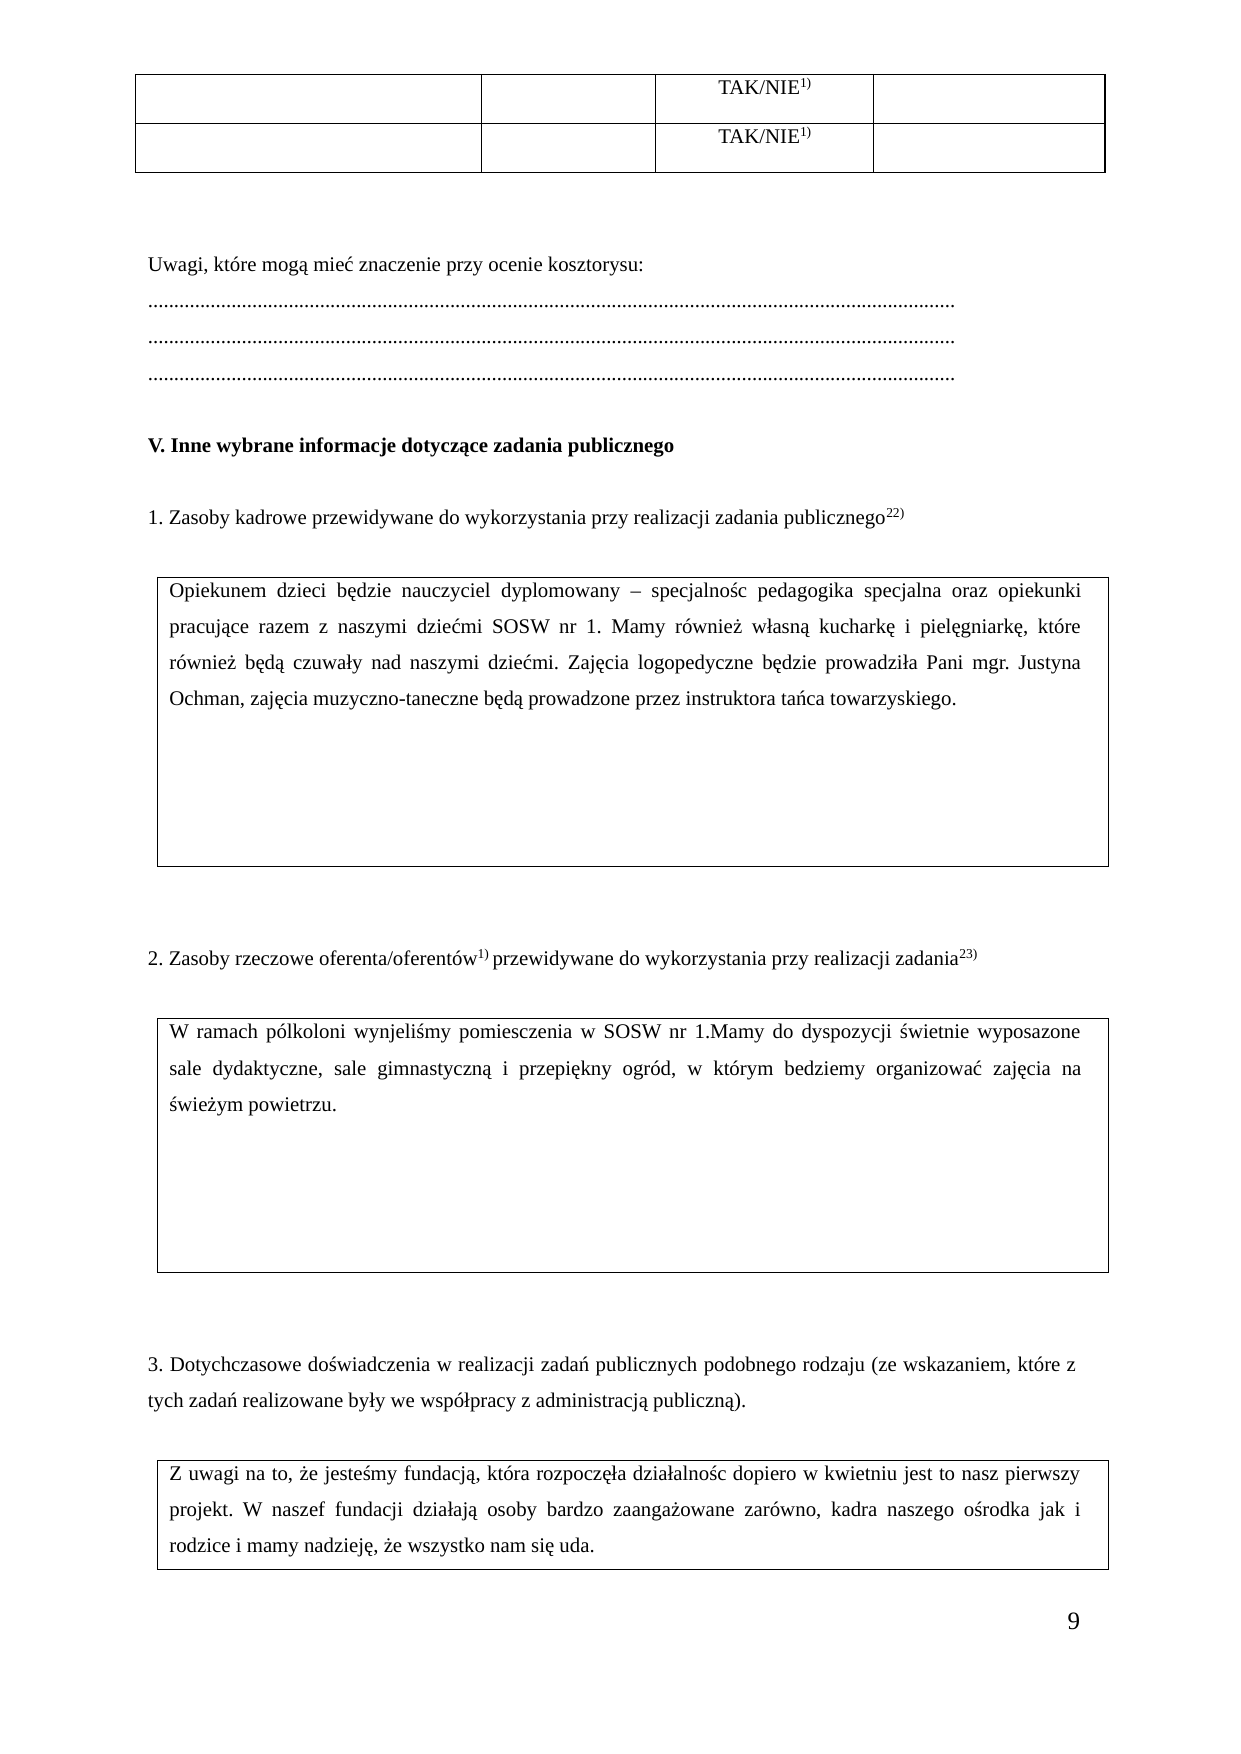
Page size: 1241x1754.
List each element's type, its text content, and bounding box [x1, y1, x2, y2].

text 2. Zasoby rzeczowe oferenta/oferentów1) przewidywane do wykorzystania przy realizacji zadania23) [148, 946, 1077, 970]
text 3. Dotychczasowe doświadczenia w realizacji zadań publicznych podobnego rodzaju (ze wskazaniem, które z tych zadań realizowane były we współpracy z administracją publiczną). [148, 1352, 1077, 1412]
text 1. Zasoby kadrowe przewidywane do wykorzystania przy realizacji zadania publicznego22) [148, 504, 1077, 529]
table_header W ramach pólkoloni wynjeliśmy pomiesczenia w SOSW nr 1.Mamy do dyspozycji świetnie wyposazone sale dydaktyczne, sale gimnastyczną i przepiękny ogród, w którym bedziemy organizować zajęcia na świeżym powietrzu. [158, 1019, 1108, 1272]
table_cell TAK/NIE1) [656, 75, 873, 123]
table_cell [482, 75, 655, 123]
table_header Opiekunem dzieci będzie nauczyciel dyplomowany – specjalnośc pedagogika specjalna oraz opiekunki pracujące razem z naszymi dziećmi SOSW nr 1. Mamy również własną kucharkę i pielęgniarkę, które również będą czuwały nad naszymi dziećmi. Zajęcia logopedyczne będzie prowadziła Pani mgr. Justyna Ochman, zajęcia muzyczno-taneczne będą prowadzone przez instruktora tańca towarzyskiego. [158, 578, 1108, 866]
text ........................................................................................................................................................... [148, 288, 1092, 312]
table_cell [136, 75, 481, 123]
text V. Inne wybrane informacje dotyczące zadania publicznego [148, 432, 1077, 457]
table_cell [482, 124, 655, 172]
text ........................................................................................................................................................... [148, 324, 1092, 348]
table_cell [874, 75, 1104, 123]
text ........................................................................................................................................................... [148, 360, 1092, 384]
table_header Z uwagi na to, że jesteśmy fundacją, która rozpoczęła działalnośc dopiero w kwietniu jest to nasz pierwszy projekt. W naszef fundacji działają osoby bardzo zaangażowane zarówno, kadra naszego ośrodka jak i rodzice i mamy nadzieję, że wszystko nam się uda. [158, 1461, 1108, 1569]
text Uwagi, które mogą mieć znaczenie przy ocenie kosztorysu: [148, 252, 1092, 276]
table_cell [136, 124, 481, 172]
table_cell TAK/NIE1) [656, 124, 873, 172]
table_cell [874, 124, 1104, 172]
